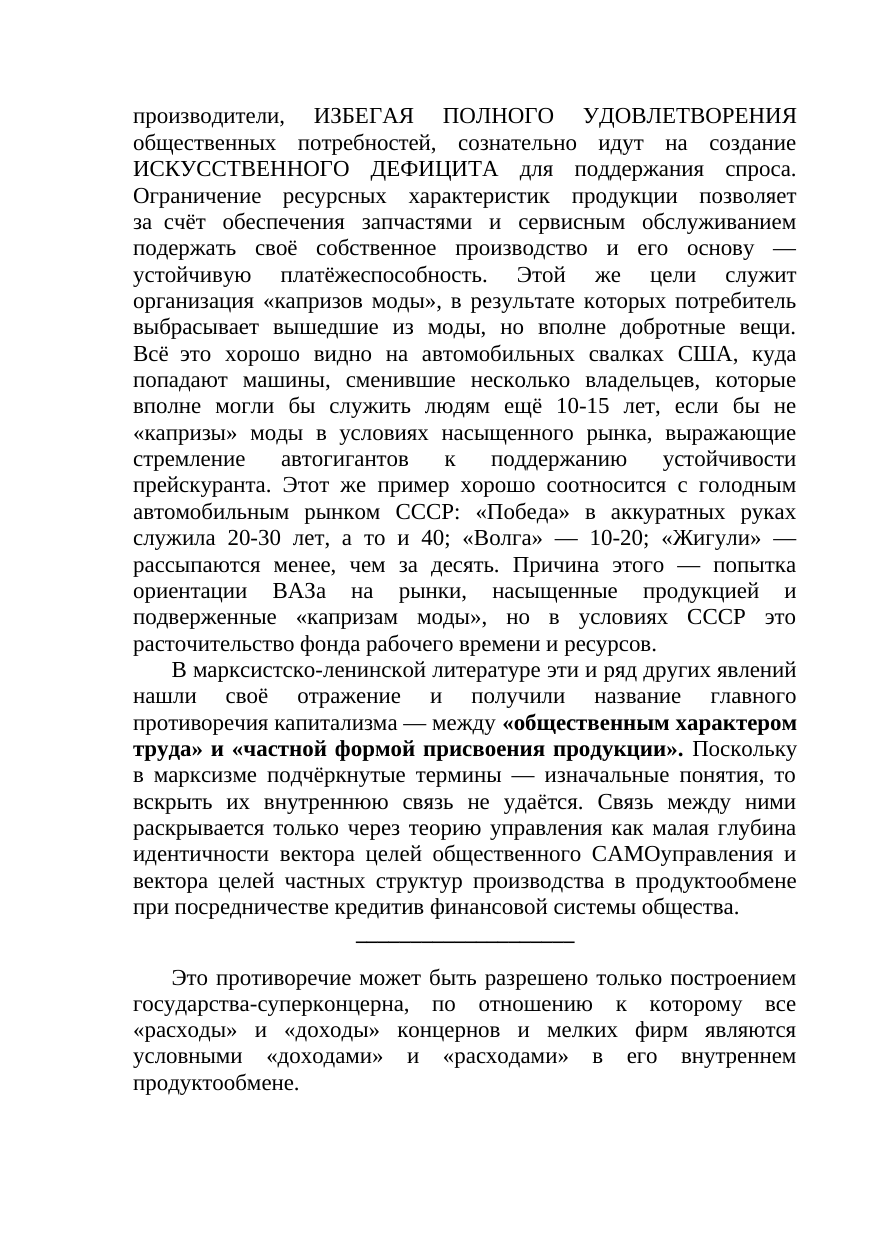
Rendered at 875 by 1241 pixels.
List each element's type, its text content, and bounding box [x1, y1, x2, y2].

text производители, ИЗБЕГАЯ ПОЛНОГО УДОВЛЕТВОРЕНИЯ общественных потребностей, сознательно идут на создание ИСКУССТВЕННОГО ДЕФИЦИТА для поддержания спроса. Ограничение ресурсных характеристик продукции позволяет за счёт обеспечения запчастями и сервисным обслуживанием подержать своё собственное производство и его основу — устойчивую платёжеспособность. Этой же цели служит организация «капризов моды», в результате которых потребитель выбрасывает вышедшие из моды, но вполне добротные вещи. Всё это хорошо видно на автомобильных свалках США, куда попадают машины, сменившие несколько владельцев, которые вполне могли бы служить людям ещё 10-15 лет, если бы не «капризы» моды в условиях насыщенного рынка, выражающие стремление автогигантов к поддержанию устойчивости прейскуранта. Этот же пример хорошо соотносится с голодным автомобильным рынком СССР: «Победа» в аккуратных руках служила 20-30 лет, а то и 40; «Волга» — 10-20; «Жигули» — рассыпаются менее, чем за десять. Причина этого — попытка ориентации ВАЗа на рынки, насыщенные продукцией и подверженные «капризам моды», но в условиях СССР это расточительство фонда рабочего времени и ресурсов. [133, 103, 797, 656]
text Это противоречие может быть разрешено только построением государства-суперконцерна, по отношению к которому все «расходы» и «доходы» концернов и мелких фирм являются условными «доходами» и «расходами» в его внутреннем продуктообмене. [133, 963, 797, 1095]
text В марксистско-ленинской литературе эти и ряд других явлений нашли своё отражение и получили название главного противоречия капитализма — между «общественным характером труда» и «частной формой присвоения продукции». Поскольку в марксизме подчёркнутые термины — изначальные понятия, то вскрыть их внутреннюю связь не удаётся. Связь между ними раскрывается только через теорию управления как малая глубина идентичности вектора целей общественного САМОуправления и вектора целей частных структур производства в продуктообмене при посредничестве кредитив финансовой системы общества. [133, 656, 797, 919]
text ____________________ [133, 919, 797, 945]
